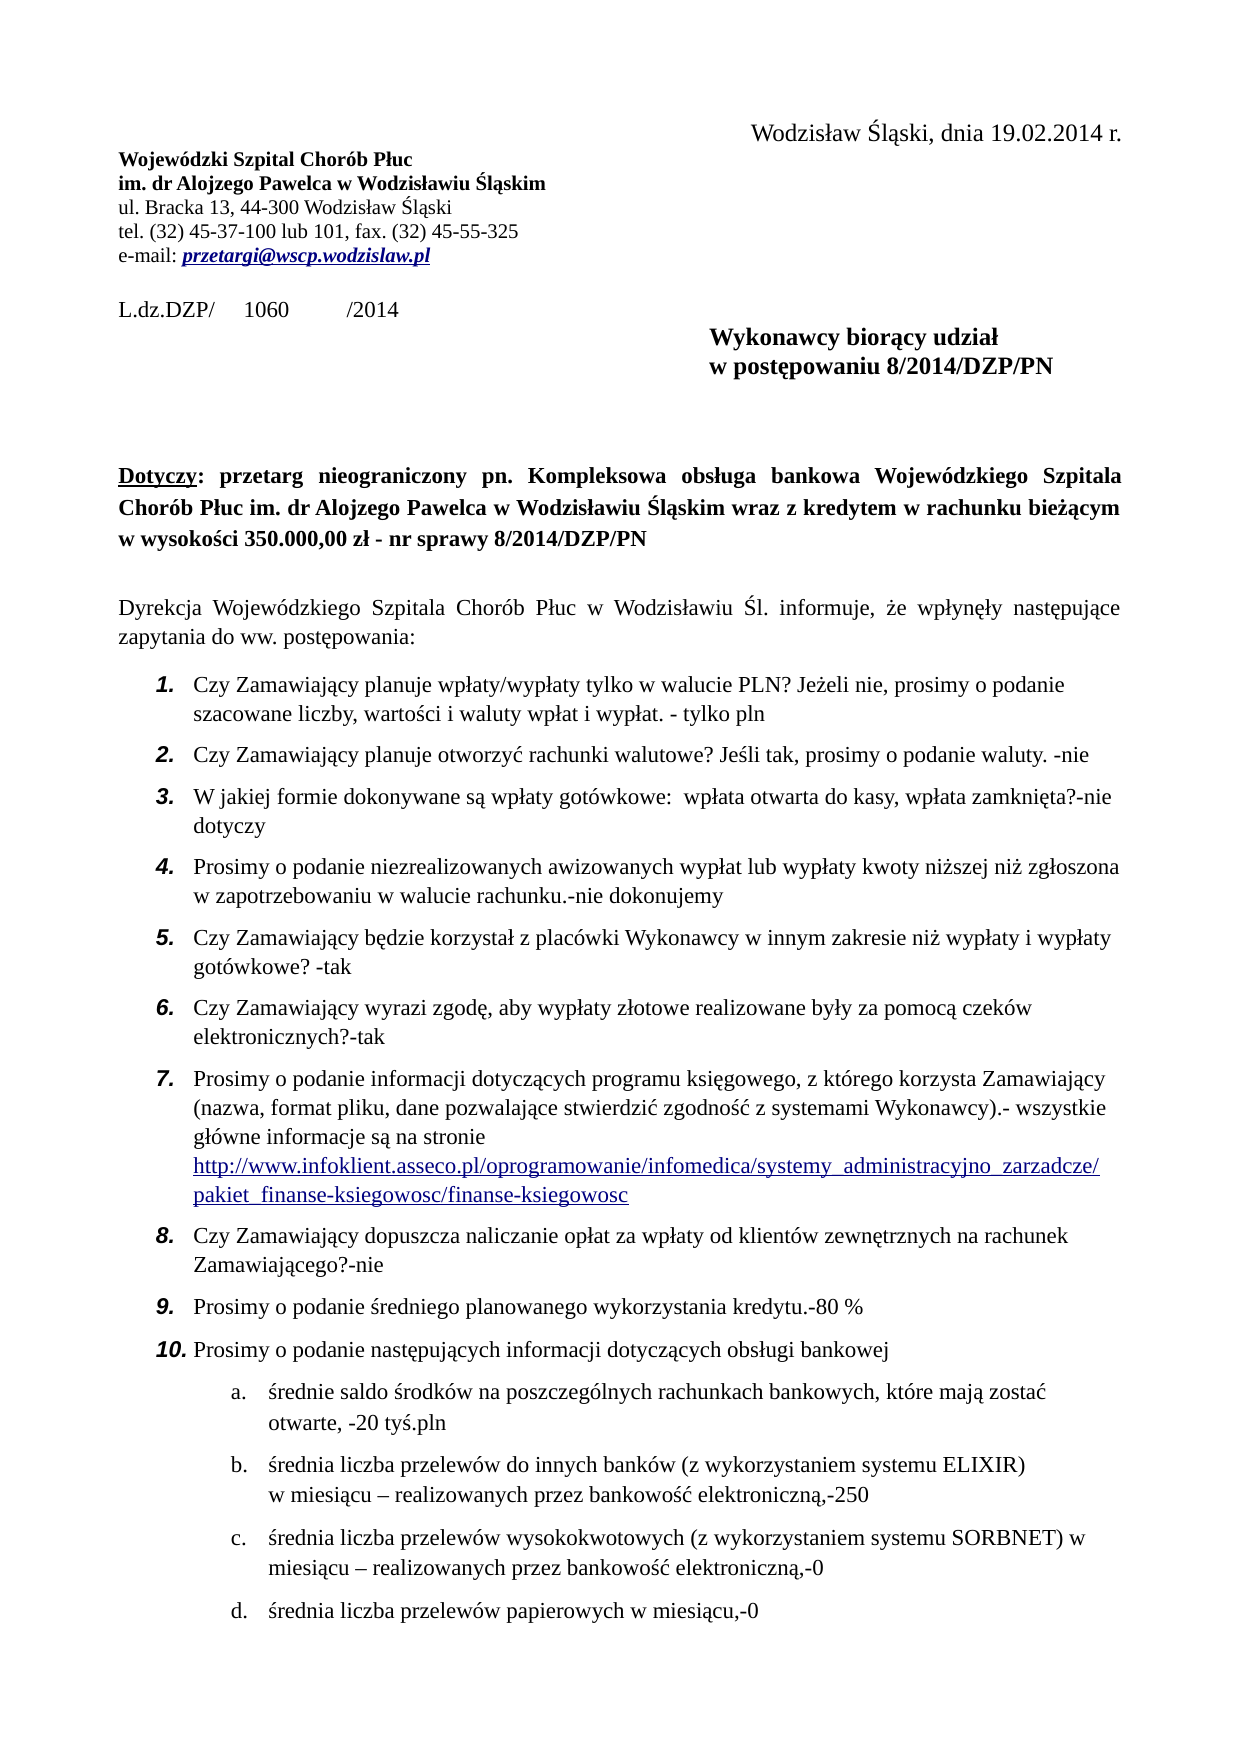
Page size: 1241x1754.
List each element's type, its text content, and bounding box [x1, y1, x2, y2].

list Czy Zamawiający planuje otworzyć rachunki walutowe? Jeśli tak, prosimy o podanie waluty. -nie [156, 741, 1125, 767]
list Prosimy o podanie niezrealizowanych awizowanych wypłat lub wypłaty kwoty niższej niż zgłoszona w zapotrzebowaniu w walucie rachunku.-nie dokonujemy [156, 853, 1125, 908]
subtitle e-mail: przetargi@wscp.wodzislaw.pl [118, 243, 1122, 267]
text ul. Bracka 13, 44-300 Wodzisław Śląski [118, 195, 1122, 219]
list średnia liczba przelewów do innych banków (z wykorzystaniem systemu ELIXIR) w miesiącu – realizowanych przez bankowość elektroniczną,-250 [231, 1451, 1125, 1508]
list Prosimy o podanie średniego planowanego wykorzystania kredytu.-80 % [156, 1293, 1125, 1319]
list Prosimy o podanie informacji dotyczących programu księgowego, z którego korzysta Zamawiający (nazwa, format pliku, dane pozwalające stwierdzić zgodność z systemami Wykonawcy).- wszystkie główne informacje są na stronie http://www.infoklient.asseco.pl/oprogramowanie/infomedica/systemy_administracyjno_zarzadcze/pakiet_finanse-ksiegowosc/finanse-ksiegowosc [156, 1065, 1122, 1207]
text L.dz.DZP/ 1060 /2014 [118, 296, 1122, 322]
text Wodzisław Śląski, dnia 19.02.2014 r. [118, 118, 1122, 147]
list średnia liczba przelewów papierowych w miesiącu,-0 [231, 1597, 1125, 1623]
text Wojewódzki Szpital Chorób Płuc [118, 147, 1122, 171]
text Dyrekcja Wojewódzkiego Szpitala Chorób Płuc w Wodzisławiu Śl. informuje, że wpłynęły następujące zapytania do ww. postępowania: [118, 594, 1122, 649]
subtitle tel. (32) 45-37-100 lub 101, fax. (32) 45-55-325 [118, 219, 1122, 243]
list Czy Zamawiający wyrazi zgodę, aby wypłaty złotowe realizowane były za pomocą czeków elektronicznych?-tak [156, 994, 1125, 1049]
list Czy Zamawiający planuje wpłaty/wypłaty tylko w walucie PLN? Jeżeli nie, prosimy o podanie szacowane liczby, wartości i waluty wpłat i wypłat. - tylko pln [156, 671, 1125, 726]
list średnie saldo środków na poszczególnych rachunkach bankowych, które mają zostać otwarte, -20 tyś.pln [231, 1378, 1125, 1435]
list Czy Zamawiający będzie korzystał z placówki Wykonawcy w innym zakresie niż wypłaty i wypłaty gotówkowe? -tak [156, 924, 1125, 979]
text Dotyczy: przetarg nieograniczony pn. Kompleksowa obsługa bankowa Wojewódzkiego Szpitala Chorób Płuc im. dr Alojzego Pawelca w Wodzisławiu Śląskim wraz z kredytem w rachunku bieżącym w wysokości 350.000,00 zł - nr sprawy 8/2014/DZP/PN [118, 459, 1122, 553]
list W jakiej formie dokonywane są wpłaty gotówkowe: wpłata otwarta do kasy, wpłata zamknięta?-nie dotyczy [156, 783, 1125, 838]
text Wykonawcy biorący udział [118, 322, 1122, 351]
list Prosimy o podanie następujących informacji dotyczących obsługi bankowej [156, 1336, 1125, 1362]
text w postępowaniu 8/2014/DZP/PN [118, 351, 1122, 380]
text im. dr Alojzego Pawelca w Wodzisławiu Śląskim [118, 171, 1122, 195]
list Czy Zamawiający dopuszcza naliczanie opłat za wpłaty od klientów zewnętrznych na rachunek Zamawiającego?-nie [156, 1222, 1125, 1277]
list średnia liczba przelewów wysokokwotowych (z wykorzystaniem systemu SORBNET) w miesiącu – realizowanych przez bankowość elektroniczną,-0 [231, 1524, 1125, 1581]
